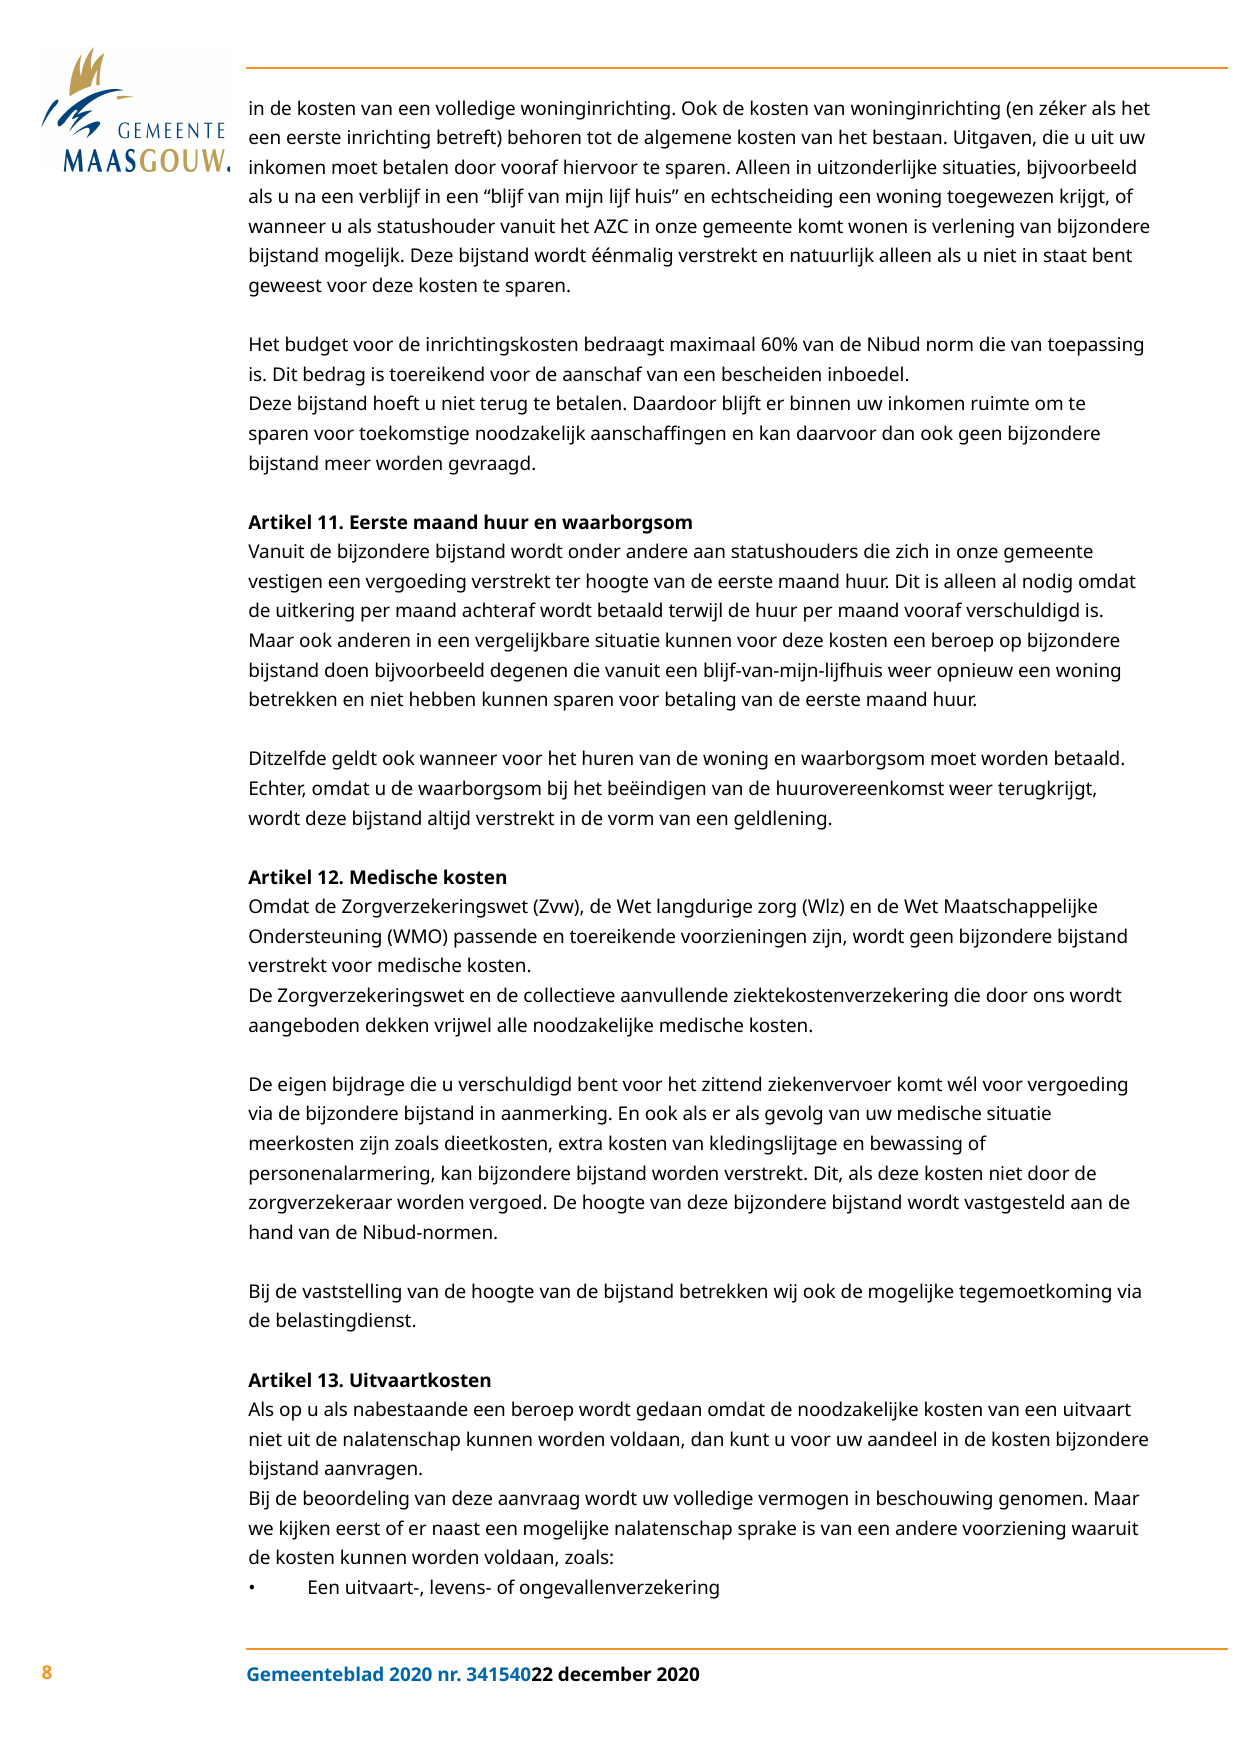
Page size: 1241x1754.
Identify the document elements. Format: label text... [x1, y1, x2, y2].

text Maar ook anderen in een vergelijkbare situatie kunnen voor deze kosten een beroep op bijzondere bijstand doen bijvoorbeeld degenen die vanuit een blijf-van-mijn-lijfhuis weer opnieuw een woning betrekken en niet hebben kunnen sparen voor betaling van de eerste maand huur. [248, 627, 1152, 712]
text bijstand meer worden gevraagd. [248, 450, 1152, 476]
text Bij de beoordeling van deze aanvraag wordt uw volledige vermogen in beschouwing genomen. Maar we kijken eerst of er naast een mogelijke nalatenschap sprake is van een andere voorziening waaruit de kosten kunnen worden voldaan, zoals: [248, 1485, 1152, 1570]
text Deze bijstand hoeft u niet terug te betalen. Daardoor blijft er binnen uw inkomen ruimte om te [248, 391, 1152, 416]
text Bij de vaststelling van de hoogte van de bijstand betrekken wij ook de mogelijke tegemoetkoming via de belastingdienst. [248, 1278, 1152, 1333]
text Artikel 11. Eerste maand huur en waarborgsom [248, 509, 1152, 535]
text De eigen bijdrage die u verschuldigd bent voor het zittend ziekenvervoer komt wél voor vergoeding via de bijzondere bijstand in aanmerking. En ook als er als gevolg van uw medische situatie meerkosten zijn zoals dieetkosten, extra kosten van kledingslijtage en bewassing of personenalarmering, kan bijzondere bijstand worden verstrekt. Dit, als deze kosten niet door de zorgverzekeraar worden vergoed. De hoogte van deze bijzondere bijstand wordt vastgesteld aan de hand van de Nibud-normen. [248, 1071, 1152, 1245]
text Artikel 13. Uitvaartkosten [248, 1367, 1152, 1393]
list Een uitvaart-, levens- of ongevallenverzekering [248, 1574, 1152, 1600]
text is. Dit bedrag is toereikend voor de aanschaf van een bescheiden inboedel. [248, 361, 1152, 387]
text Ditzelfde geldt ook wanneer voor het huren van de woning en waarborgsom moet worden betaald. Echter, omdat u de waarborgsom bij het beëindigen van de huurovereenkomst weer terugkrijgt, wordt deze bijstand altijd verstrekt in de vorm van een geldlening. [248, 746, 1152, 831]
text sparen voor toekomstige noodzakelijk aanschaffingen en kan daarvoor dan ook geen bijzondere [248, 420, 1152, 446]
text in de kosten van een volledige woninginrichting. Ook de kosten van woninginrichting (en zéker als het een eerste inrichting betreft) behoren tot de algemene kosten van het bestaan. Uitgaven, die u uit uw inkomen moet betalen door vooraf hiervoor te sparen. Alleen in uitzonderlijke situaties, bijvoorbeeld als u na een verblijf in een “blijf van mijn lijf huis” en echtscheiding een woning toegewezen krijgt, of wanneer u als statushouder vanuit het AZC in onze gemeente komt wonen is verlening van bijzondere bijstand mogelijk. Deze bijstand wordt éénmalig verstrekt en natuurlijk alleen als u niet in staat bent geweest voor deze kosten te sparen. [248, 95, 1152, 298]
text Artikel 12. Medische kosten [248, 864, 1152, 890]
text Vanuit de bijzondere bijstand wordt onder andere aan statushouders die zich in onze gemeente vestigen een vergoeding verstrekt ter hoogte van de eerste maand huur. Dit is alleen al nodig omdat de uitkering per maand achteraf wordt betaald terwijl de huur per maand vooraf verschuldigd is. [248, 538, 1152, 623]
text Het budget voor de inrichtingskosten bedraagt maximaal 60% van de Nibud norm die van toepassing [248, 331, 1152, 357]
text Omdat de Zorgverzekeringswet (Zvw), de Wet langdurige zorg (Wlz) en de Wet Maatschappelijke Ondersteuning (WMO) passende en toereikende voorzieningen zijn, wordt geen bijzondere bijstand verstrekt voor medische kosten. [248, 893, 1152, 978]
text Als op u als nabestaande een beroep wordt gedaan omdat de noodzakelijke kosten van een uitvaart niet uit de nalatenschap kunnen worden voldaan, dan kunt u voor uw aandeel in de kosten bijzondere bijstand aanvragen. [248, 1396, 1152, 1481]
picture [41, 47, 231, 172]
text De Zorgverzekeringswet en de collectieve aanvullende ziektekostenverzekering die door ons wordt aangeboden dekken vrijwel alle noodzakelijke medische kosten. [248, 982, 1152, 1038]
